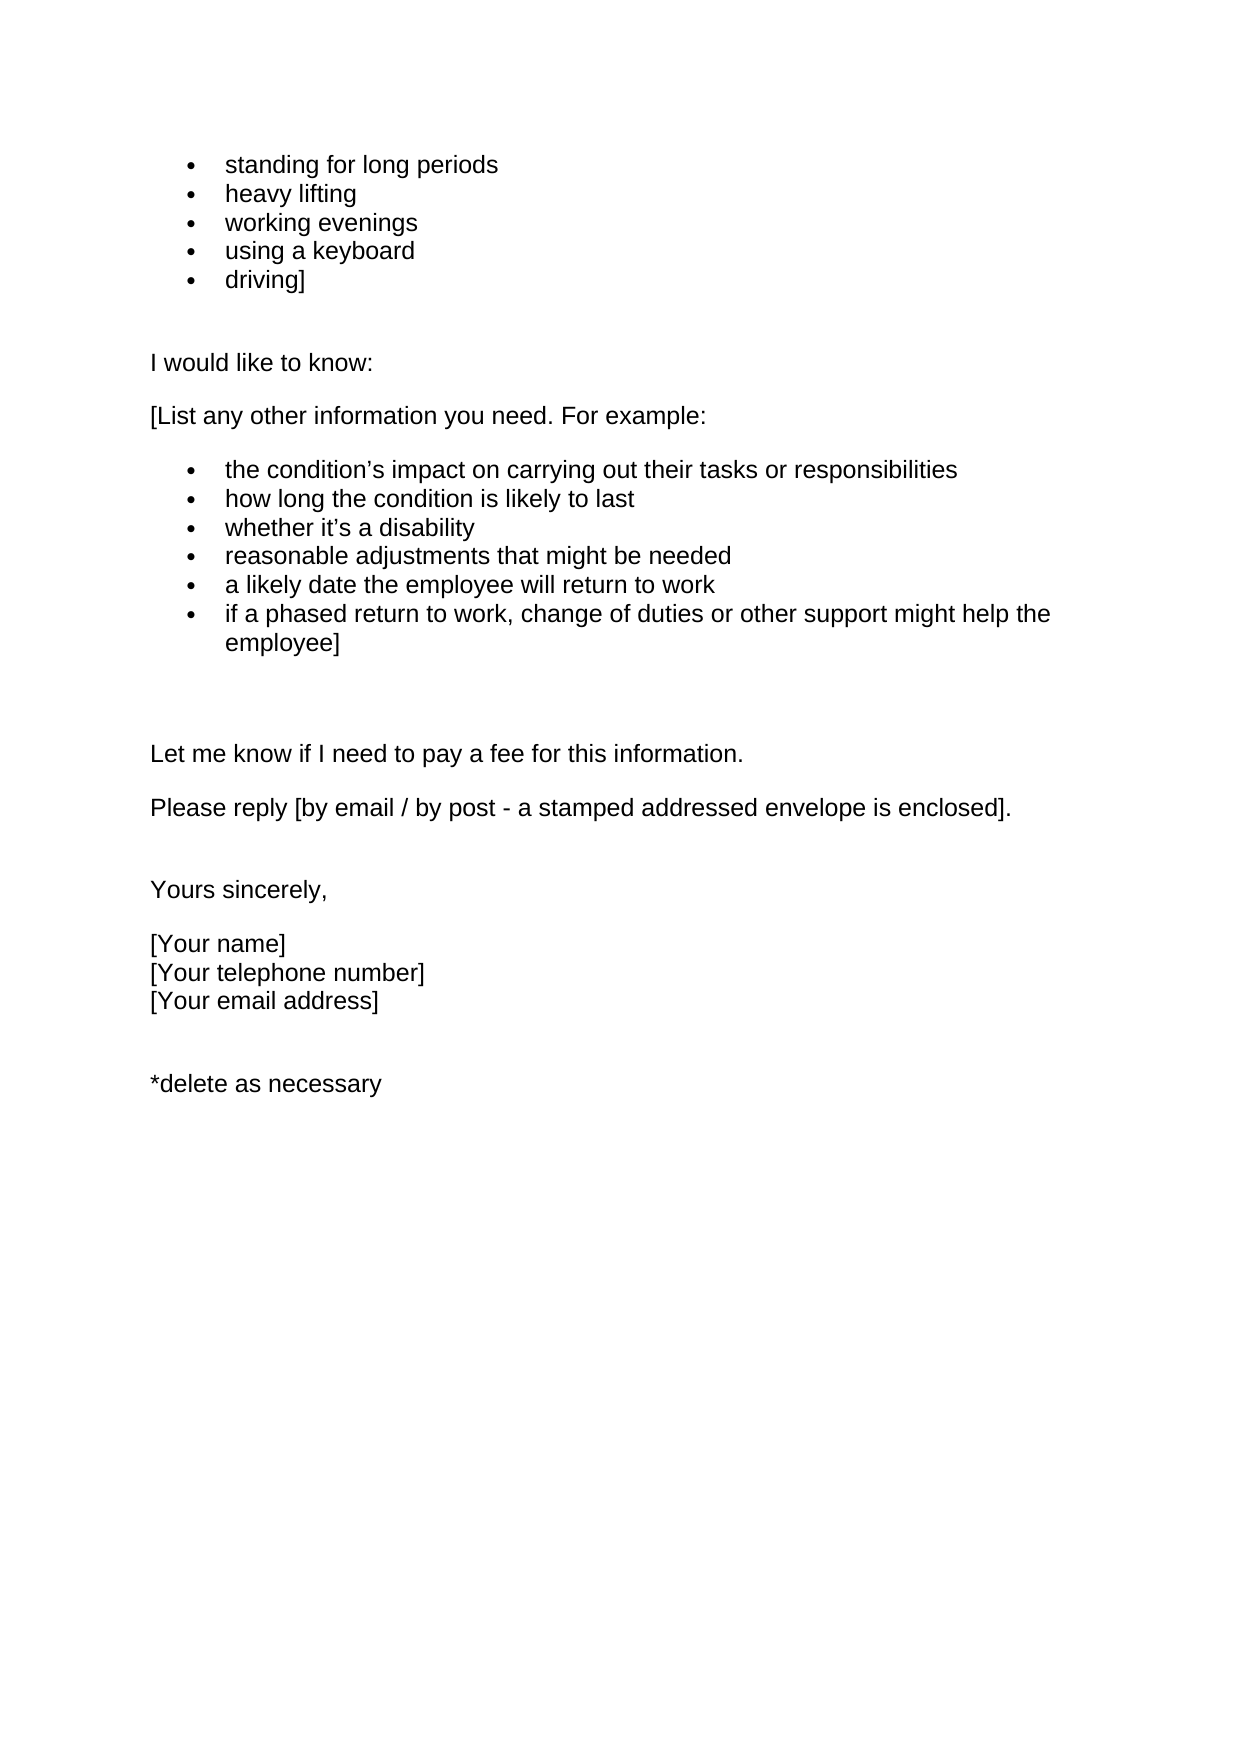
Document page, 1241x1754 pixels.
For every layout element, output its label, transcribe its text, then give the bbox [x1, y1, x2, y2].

text Let me know if I need to pay a fee for this information. [150, 739, 1090, 767]
text Yours sincerely, [150, 875, 1090, 904]
text [Your name] [Your telephone number] [Your email address] [150, 929, 1090, 1015]
list how long the condition is likely to last [187, 484, 1090, 512]
list reasonable adjustments that might be needed [187, 541, 1090, 570]
list the condition’s impact on carrying out their tasks or responsibilities [187, 455, 1090, 484]
text I would like to know: [150, 347, 1090, 376]
text [List any other information you need. For example: [150, 401, 1090, 430]
list heavy lifting [187, 179, 1090, 207]
list standing for long periods [187, 150, 1090, 179]
list whether it’s a disability [187, 512, 1090, 541]
list if a phased return to work, change of duties or other support might help the employee] [187, 599, 1090, 714]
list using a keyboard [187, 236, 1090, 265]
list driving] [187, 265, 1090, 294]
list working evenings [187, 207, 1090, 236]
text Please reply [by email / by post - a stamped addressed envelope is enclosed]. [150, 792, 1090, 821]
list a likely date the employee will return to work [187, 570, 1090, 599]
text *delete as necessary [150, 1069, 1090, 1097]
